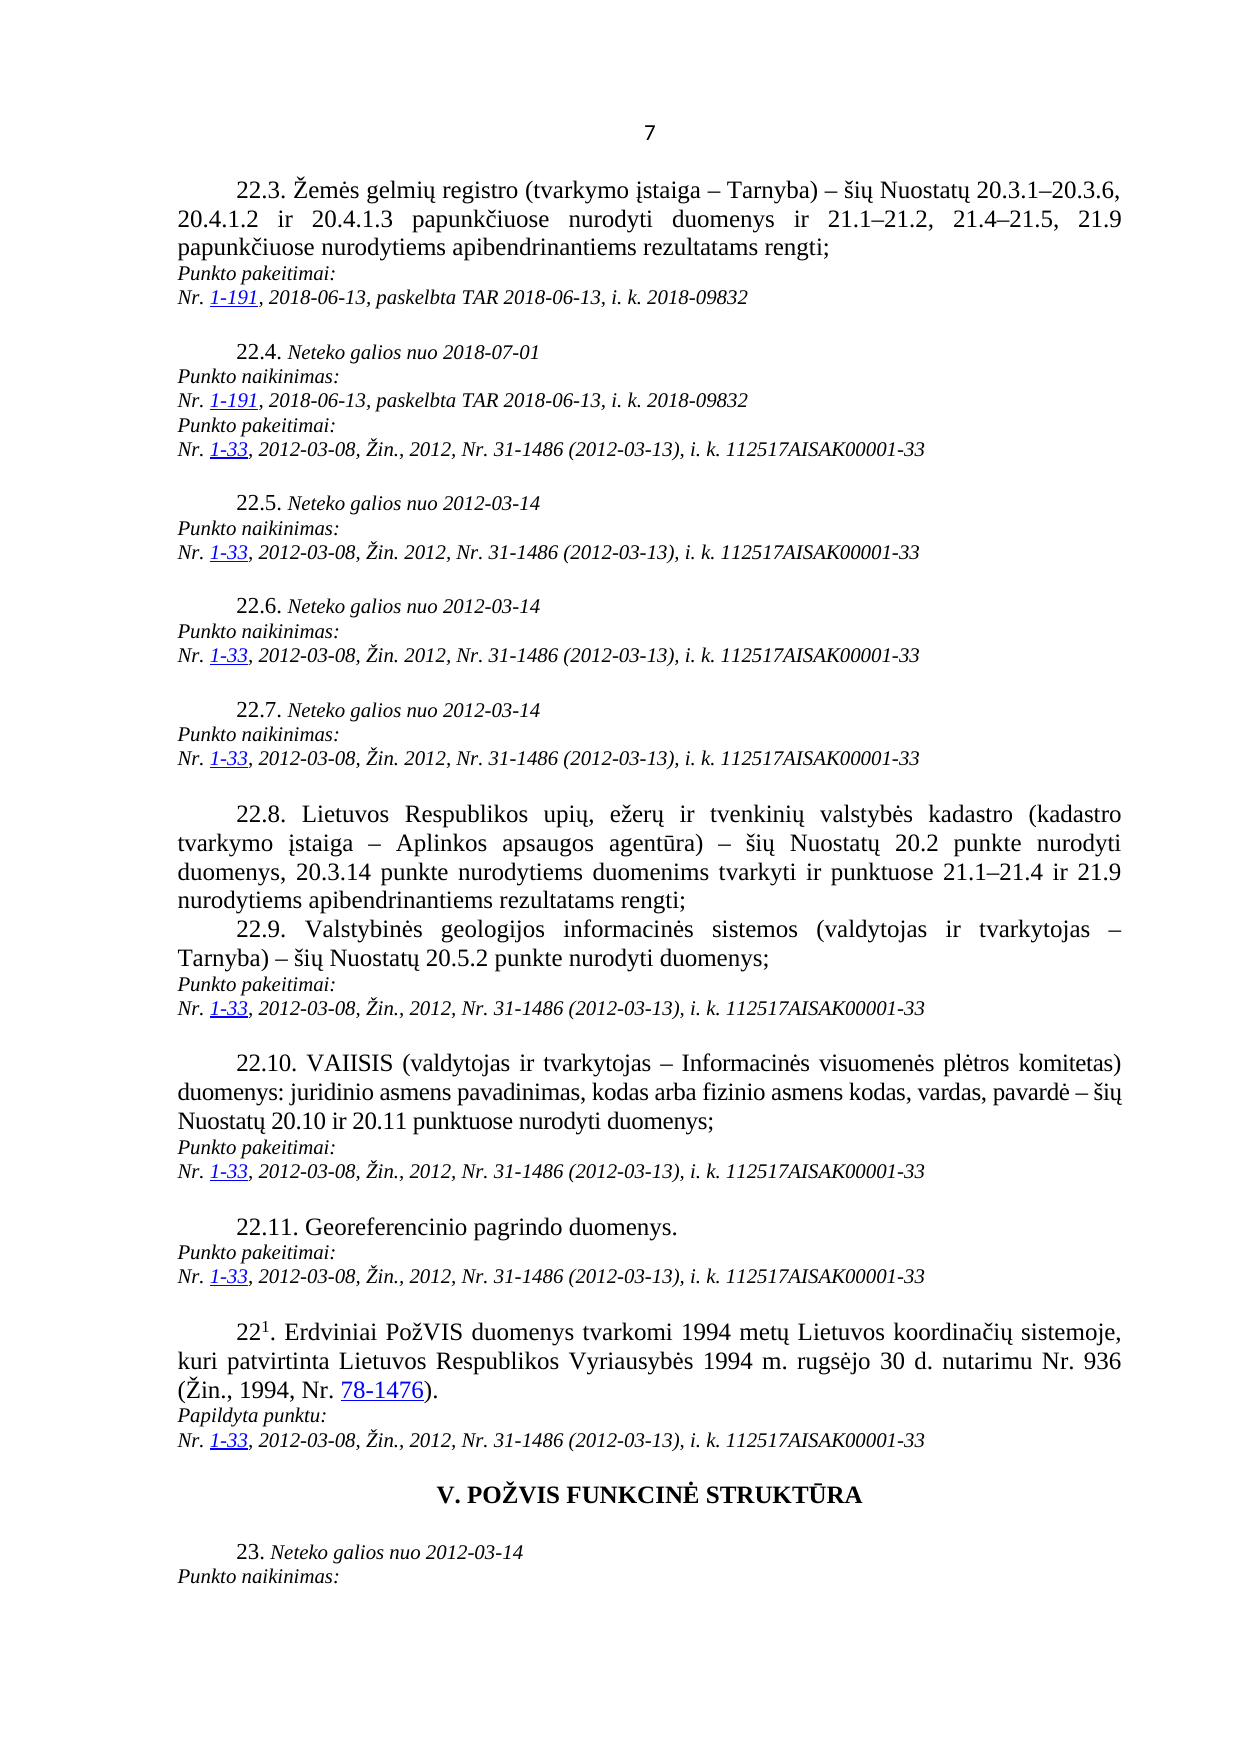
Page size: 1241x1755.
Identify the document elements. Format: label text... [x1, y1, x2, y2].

text 22.9. Valstybinės geologijos informacinės sistemos (valdytojas ir tvarkytojas – Tarnyba) – šių Nuostatų 20.5.2 punkte nurodyti duomenys; [177, 914, 1122, 972]
text Nr. 1-33, 2012-03-08, Žin., 2012, Nr. 31-1486 (2012-03-13), i. k. 112517AISAK00001-33 [177, 996, 1122, 1020]
text Punkto naikinimas: [177, 516, 1122, 540]
text 221. Erdviniai PožVIS duomenys tvarkomi 1994 metų Lietuvos koordinačių sistemoje, kuri patvirtinta Lietuvos Respublikos Vyriausybės 1994 m. rugsėjo 30 d. nutarimu Nr. 936 (Žin., 1994, Nr. 78-1476). [177, 1317, 1122, 1403]
text Nr. 1-33, 2012-03-08, Žin. 2012, Nr. 31-1486 (2012-03-13), i. k. 112517AISAK00001-33 [177, 746, 1122, 770]
text Punkto naikinimas: [177, 364, 1122, 388]
text 22.5. Neteko galios nuo 2012-03-14 [177, 489, 1122, 516]
text Nr. 1-33, 2012-03-08, Žin. 2012, Nr. 31-1486 (2012-03-13), i. k. 112517AISAK00001-33 [177, 643, 1122, 667]
text Punkto naikinimas: [177, 619, 1122, 643]
text Nr. 1-191, 2018-06-13, paskelbta TAR 2018-06-13, i. k. 2018-09832 [177, 285, 1122, 309]
text Nr. 1-33, 2012-03-08, Žin. 2012, Nr. 31-1486 (2012-03-13), i. k. 112517AISAK00001-33 [177, 540, 1122, 564]
text 22.8. Lietuvos Respublikos upių, ežerų ir tvenkinių valstybės kadastro (kadastro tvarkymo įstaiga – Aplinkos apsaugos agentūra) – šių Nuostatų 20.2 punkte nurodyti duomenys, 20.3.14 punkte nurodytiems duomenims tvarkyti ir punktuose 21.1–21.4 ir 21.9 nurodytiems apibendrinantiems rezultatams rengti; [177, 799, 1122, 914]
text Papildyta punktu: [177, 1403, 1122, 1427]
text Punkto pakeitimai: [177, 972, 1122, 996]
text Nr. 1-33, 2012-03-08, Žin., 2012, Nr. 31-1486 (2012-03-13), i. k. 112517AISAK00001-33 [177, 1264, 1122, 1288]
text 22.7. Neteko galios nuo 2012-03-14 [177, 696, 1122, 722]
text 23. Neteko galios nuo 2012-03-14 [177, 1538, 1122, 1564]
text 22.6. Neteko galios nuo 2012-03-14 [177, 593, 1122, 619]
text V. POŽVIS FUNKCINĖ STRUKTŪRA [177, 1480, 1122, 1509]
text 22.11. Georeferencinio pagrindo duomenys. [177, 1212, 1122, 1240]
text Nr. 1-33, 2012-03-08, Žin., 2012, Nr. 31-1486 (2012-03-13), i. k. 112517AISAK00001-33 [177, 1159, 1122, 1183]
text 22.10. VAIISIS (valdytojas ir tvarkytojas – Informacinės visuomenės plėtros komitetas) duomenys: juridinio asmens pavadinimas, kodas arba fizinio asmens kodas, vardas, pavardė – šių Nuostatų 20.10 ir 20.11 punktuose nurodyti duomenys; [177, 1048, 1122, 1135]
text Nr. 1-191, 2018-06-13, paskelbta TAR 2018-06-13, i. k. 2018-09832 [177, 388, 1122, 412]
text 22.4. Neteko galios nuo 2018-07-01 [177, 338, 1122, 364]
text Nr. 1-33, 2012-03-08, Žin., 2012, Nr. 31-1486 (2012-03-13), i. k. 112517AISAK00001-33 [177, 1427, 1122, 1452]
text Punkto pakeitimai: [177, 1135, 1122, 1159]
text 22.3. Žemės gelmių registro (tvarkymo įstaiga – Tarnyba) – šių Nuostatų 20.3.1–20.3.6, 20.4.1.2 ir 20.4.1.3 papunkčiuose nurodyti duomenys ir 21.1–21.2, 21.4–21.5, 21.9 papunkčiuose nurodytiems apibendrinantiems rezultatams rengti; [177, 175, 1122, 261]
text Nr. 1-33, 2012-03-08, Žin., 2012, Nr. 31-1486 (2012-03-13), i. k. 112517AISAK00001-33 [177, 437, 1122, 461]
text Punkto pakeitimai: [177, 261, 1122, 285]
text Punkto pakeitimai: [177, 412, 1122, 437]
text Punkto pakeitimai: [177, 1240, 1122, 1264]
text Punkto naikinimas: [177, 1564, 1122, 1588]
text Punkto naikinimas: [177, 722, 1122, 746]
